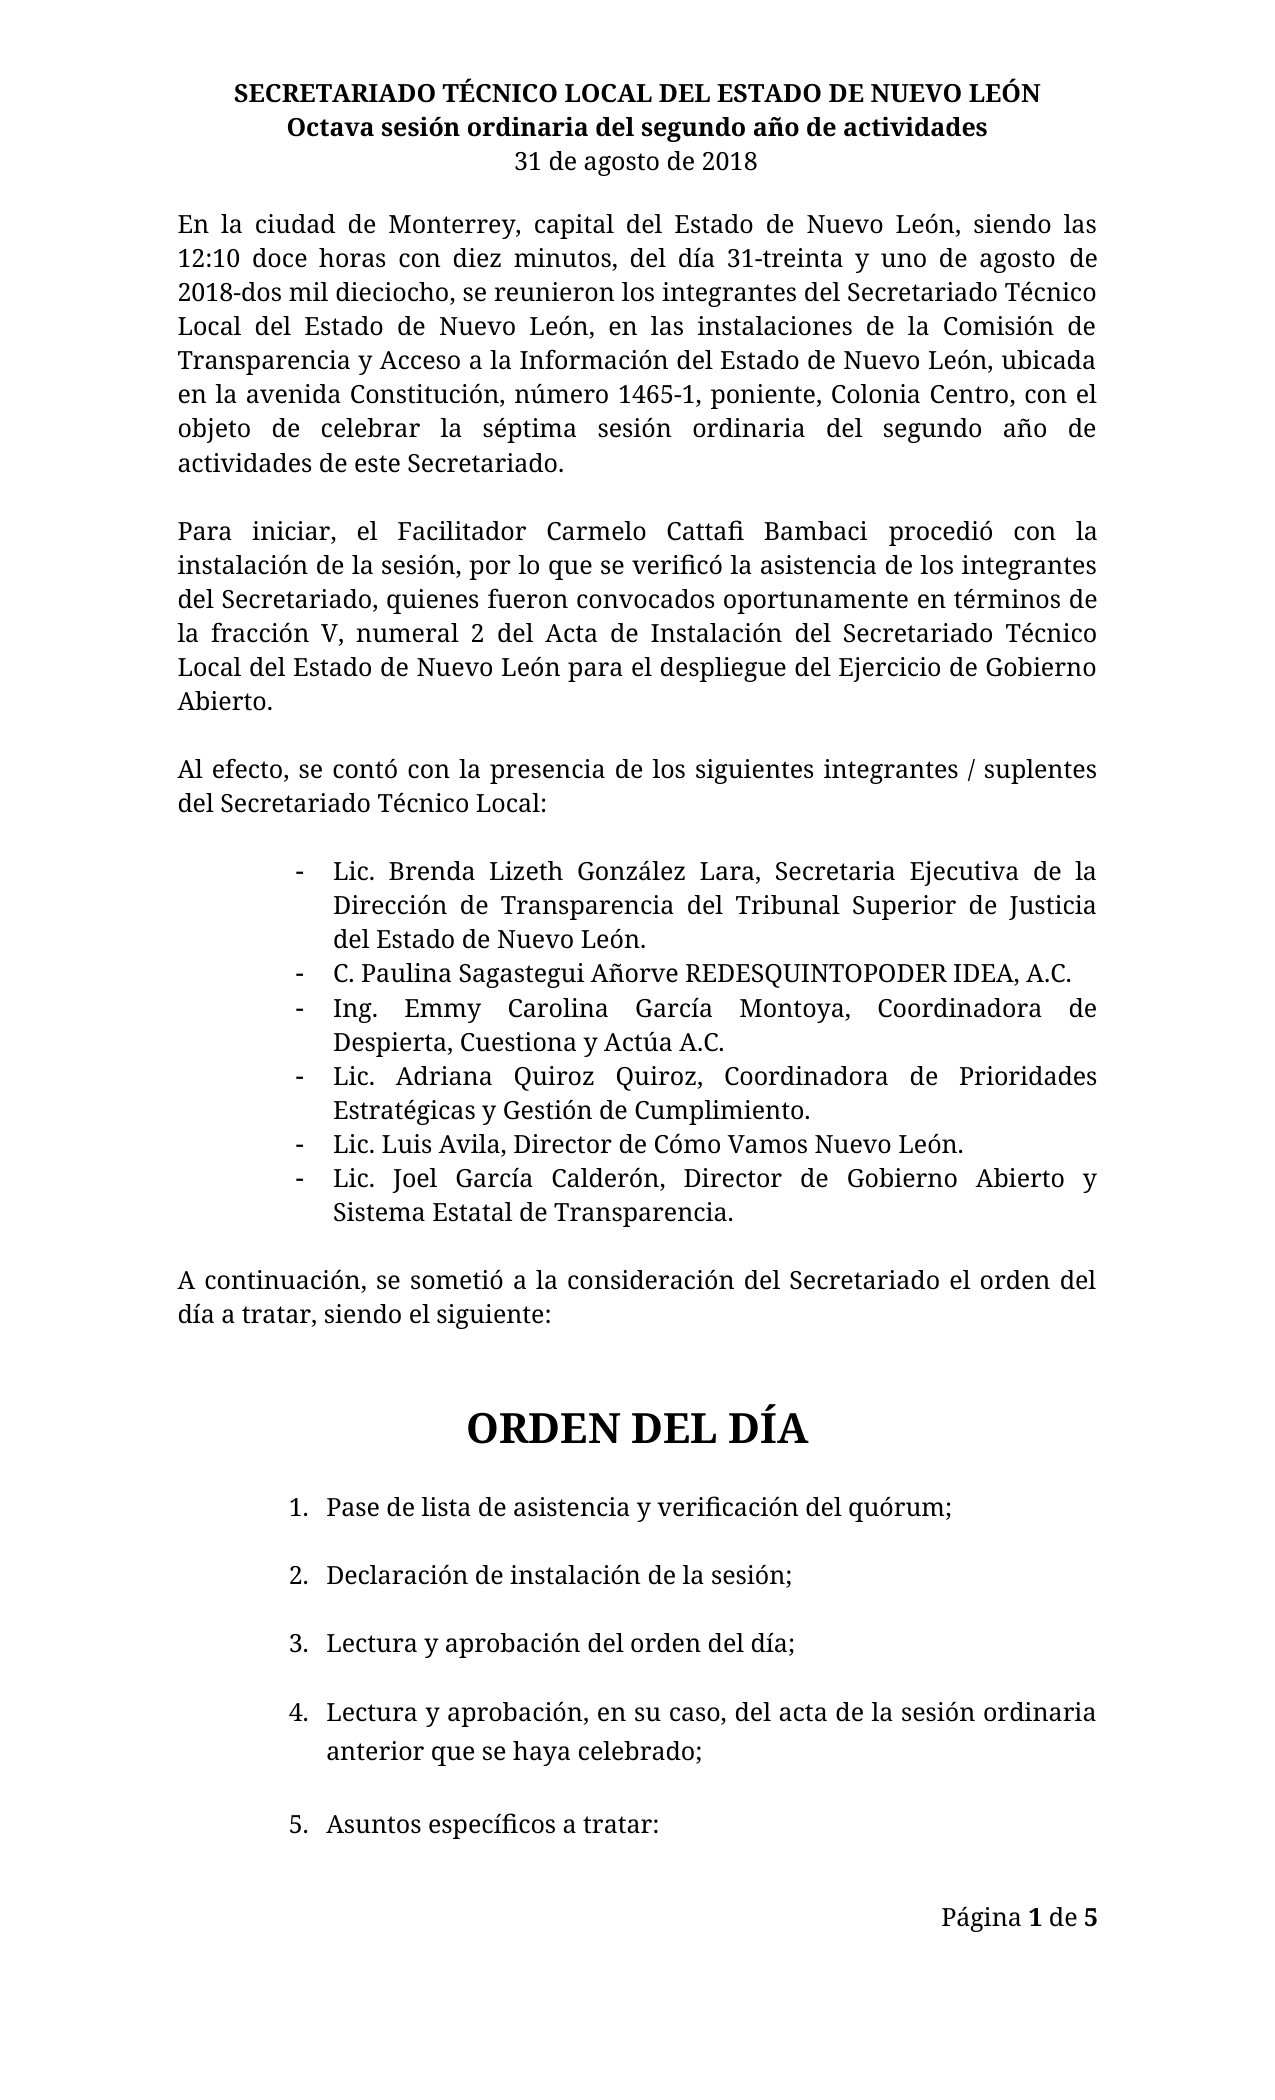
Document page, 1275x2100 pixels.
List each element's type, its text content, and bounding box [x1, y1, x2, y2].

text ORDEN DEL DÍA [177, 1399, 1098, 1456]
list Lic. Joel García Calderón, Director de Gobierno Abierto y Sistema Estatal de Transparencia. [295, 1161, 1098, 1229]
list Ing. Emmy Carolina García Montoya, Coordinadora de Despierta, Cuestiona y Actúa A.C. [295, 990, 1098, 1058]
list Lic. Adriana Quiroz Quiroz, Coordinadora de Prioridades Estratégicas y Gestión de Cumplimiento. [295, 1058, 1098, 1126]
list Lic. Luis Avila, Director de Cómo Vamos Nuevo León. [295, 1126, 1098, 1161]
list Lic. Brenda Lizeth González Lara, Secretaria Ejecutiva de la Dirección de Transparencia del Tribunal Superior de Justicia del Estado de Nuevo León. [295, 854, 1098, 956]
list Lectura y aprobación del orden del día; [288, 1626, 1098, 1660]
text En la ciudad de Monterrey, capital del Estado de Nuevo León, siendo las 12:10 doce horas con diez minutos, del día 31-treinta y uno de agosto de 2018-dos mil dieciocho, se reunieron los integrantes del Secretariado Técnico Local del Estado de Nuevo León, en las instalaciones de la Comisión de Transparencia y Acceso a la Información del Estado de Nuevo León, ubicada en la avenida Constitución, número 1465-1, poniente, Colonia Centro, con el objeto de celebrar la séptima sesión ordinaria del segundo año de actividades de este Secretariado. [177, 207, 1098, 479]
text A continuación, se sometió a la consideración del Secretariado el orden del día a tratar, siendo el siguiente: [177, 1263, 1098, 1331]
list Pase de lista de asistencia y verificación del quórum; [288, 1490, 1098, 1524]
list C. Paulina Sagastegui Añorve REDESQUINTOPODER IDEA, A.C. [295, 956, 1098, 990]
list Declaración de instalación de la sesión; [288, 1558, 1098, 1592]
text Para iniciar, el Facilitador Carmelo Cattafi Bambaci procedió con la instalación de la sesión, por lo que se verificó la asistencia de los integrantes del Secretariado, quienes fueron convocados oportunamente en términos de la fracción V, numeral 2 del Acta de Instalación del Secretariado Técnico Local del Estado de Nuevo León para el despliegue del Ejercicio de Gobierno Abierto. [177, 513, 1098, 718]
list Lectura y aprobación, en su caso, del acta de la sesión ordinaria anterior que se haya celebrado; [288, 1694, 1098, 1767]
text Al efecto, se contó con la presencia de los siguientes integrantes / suplentes del Secretariado Técnico Local: [177, 752, 1098, 820]
list Asuntos específicos a tratar: [288, 1807, 1098, 1841]
